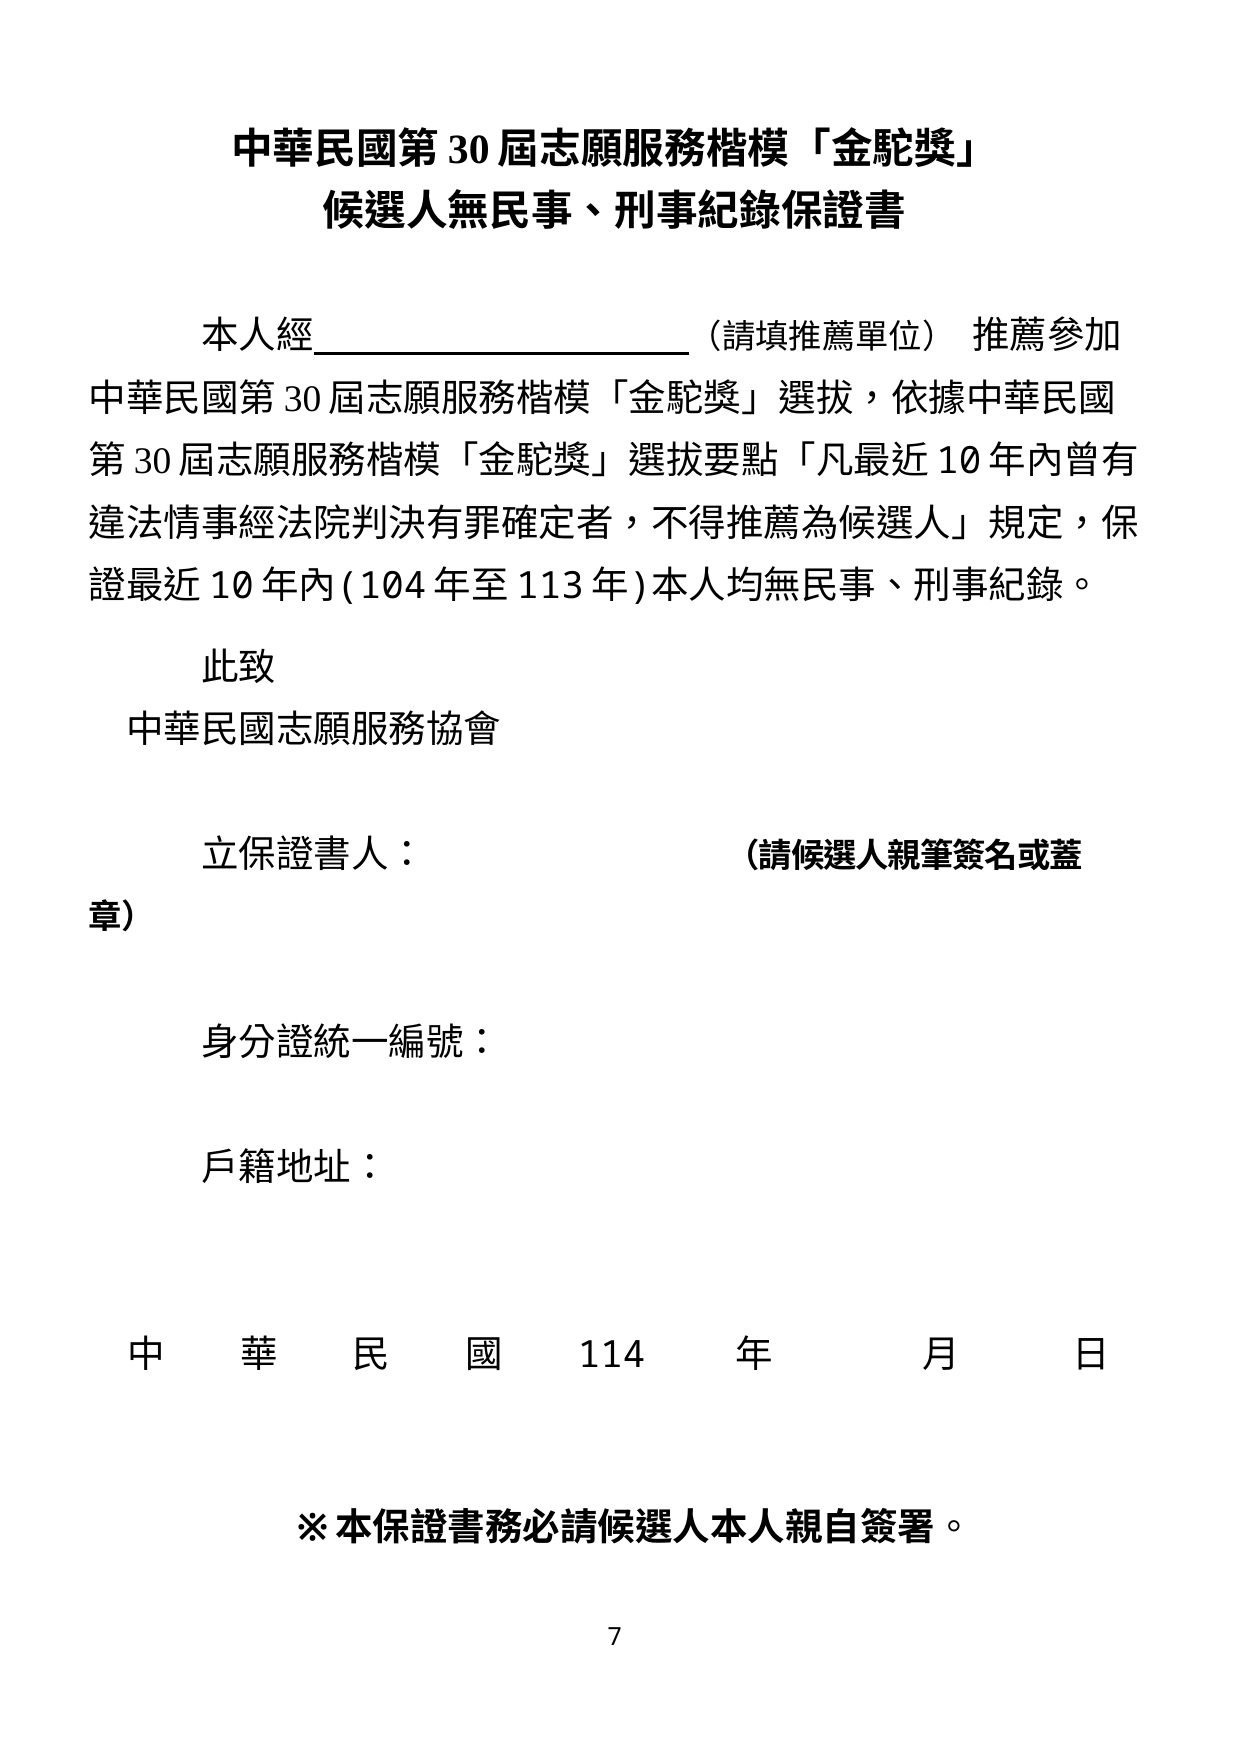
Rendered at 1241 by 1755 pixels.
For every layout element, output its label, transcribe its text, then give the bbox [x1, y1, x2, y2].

text 中 華 民 國 114 年 月 日 [89, 1310, 1140, 1372]
text ※本保證書務必請候選人本人親自簽署。 [122, 1497, 1140, 1551]
text 中華民國志願服務協會 [89, 685, 1140, 747]
text 中華民國第30屆志願服務楷模「金駝獎」 [89, 103, 1140, 166]
text 立保證書人： （請候選人親筆簽名或蓋章） [89, 810, 1140, 935]
text 本人經 （請填推薦單位） 推薦參加中華民國第30屆志願服務楷模「金駝獎」選拔，依據中華民國第30屆志願服務楷模「金駝獎」選拔要點「凡最近10年內曾有違法情事經法院判決有罪確定者，不得推薦為候選人」規定，保證最近10年內(104年至113年)本人均無民事、刑事紀錄。 [89, 291, 1140, 603]
text 此致 [89, 622, 1140, 685]
text 戶籍地址： [89, 1122, 1140, 1185]
text 候選人無民事、刑事紀錄保證書 [89, 166, 1140, 228]
text 身分證統一編號： [89, 997, 1140, 1060]
